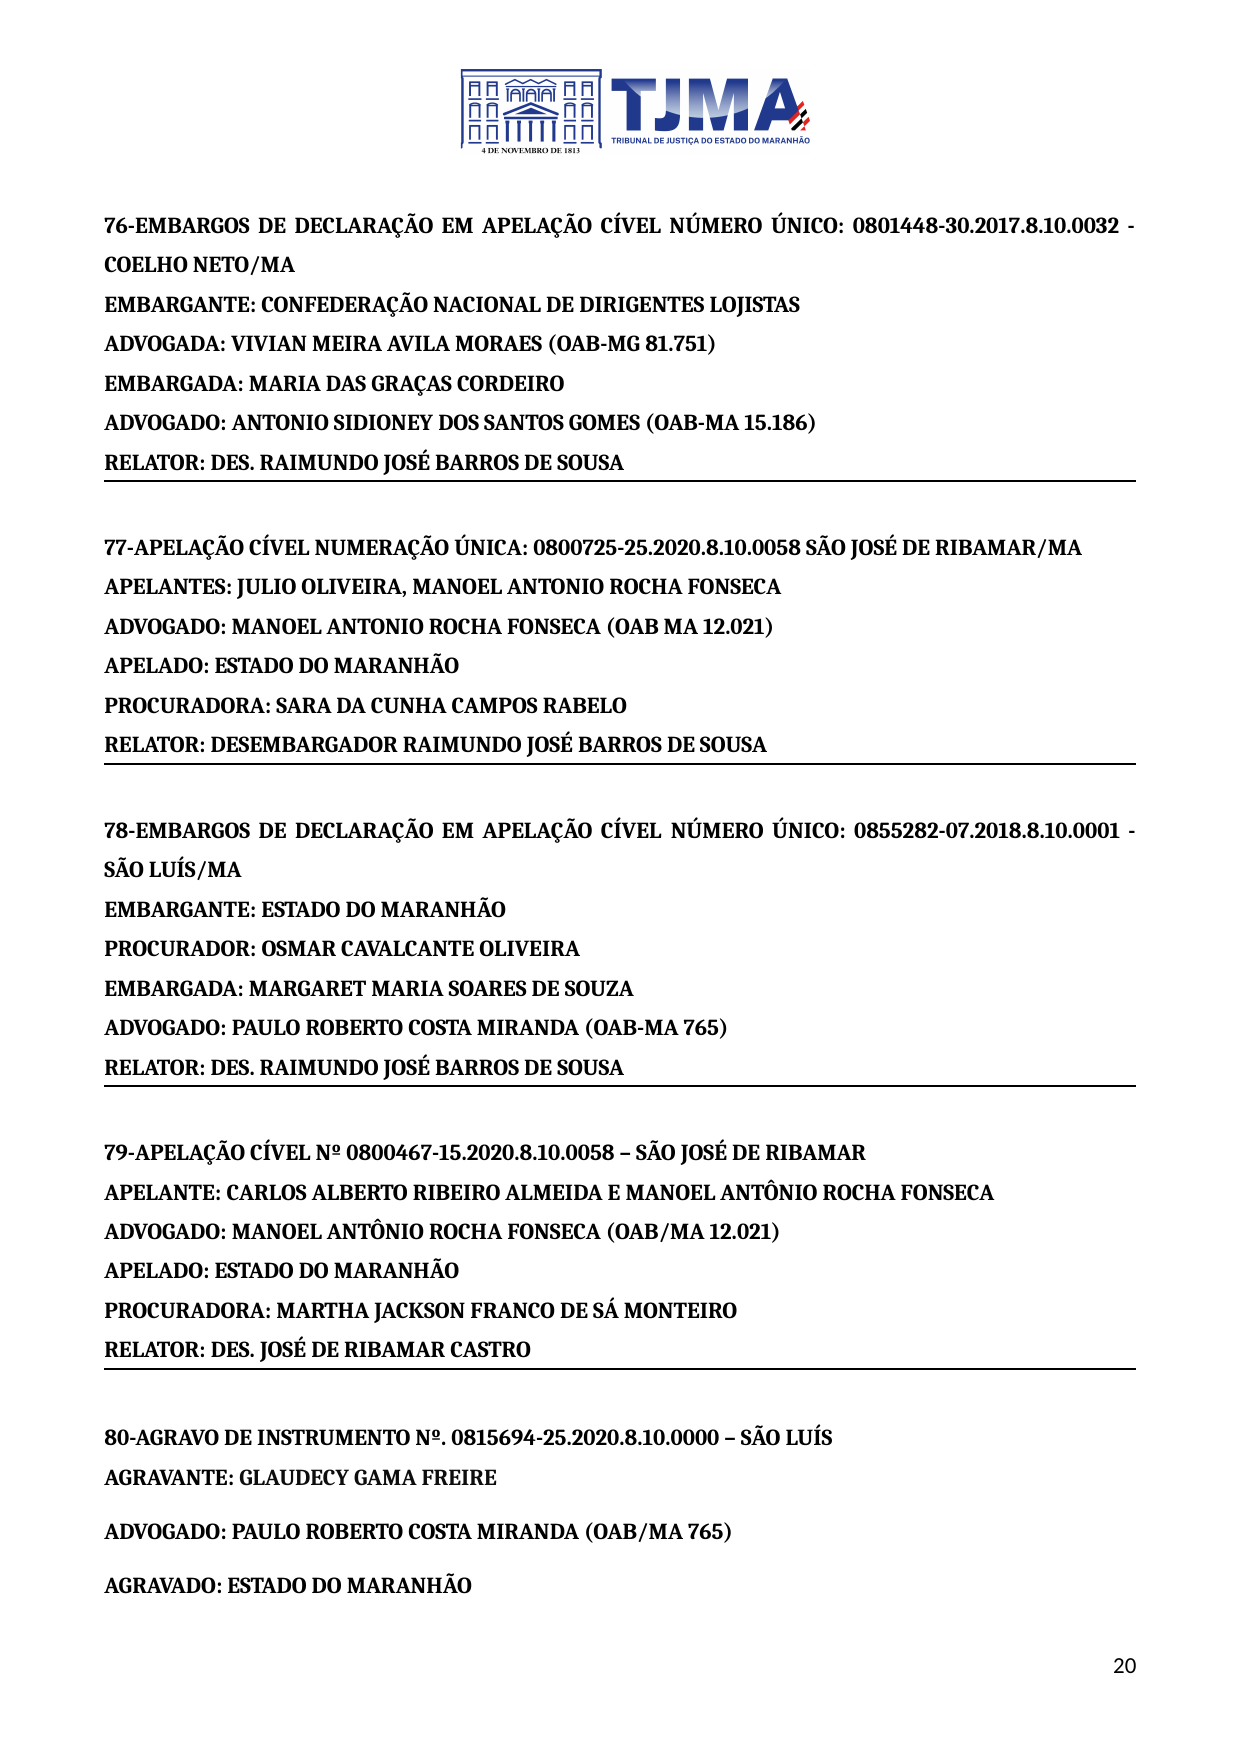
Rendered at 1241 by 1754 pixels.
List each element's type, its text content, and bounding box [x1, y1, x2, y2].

text EMBARGADA: MARGARET MARIA SOARES DE SOUZA [104, 975, 1136, 1002]
text APELADO: ESTADO DO MARANHÃO [104, 653, 1136, 679]
text ADVOGADO: PAULO ROBERTO COSTA MIRANDA (OAB-MA 765) [104, 1015, 1136, 1041]
text EMBARGANTE: ESTADO DO MARANHÃO [104, 896, 1136, 923]
text 77-APELAÇÃO CÍVEL NUMERAÇÃO ÚNICA: 0800725-25.2020.8.10.0058 SÃO JOSÉ DE RIBAMAR/MA [104, 535, 1136, 561]
text APELANTE: CARLOS ALBERTO RIBEIRO ALMEIDA E MANOEL ANTÔNIO ROCHA FONSECA [104, 1179, 1136, 1206]
text RELATOR: DES. JOSÉ DE RIBAMAR CASTRO [104, 1337, 1136, 1368]
text 78-EMBARGOS DE DECLARAÇÃO EM APELAÇÃO CÍVEL NÚMERO ÚNICO: 0855282-07.2018.8.10.0001 - SÃO LUÍS/MA [104, 817, 1136, 883]
text ADVOGADO: PAULO ROBERTO COSTA MIRANDA (OAB/MA 765) [104, 1519, 1136, 1545]
text ADVOGADO: MANOEL ANTONIO ROCHA FONSECA (OAB MA 12.021) [104, 614, 1136, 640]
text 76-EMBARGOS DE DECLARAÇÃO EM APELAÇÃO CÍVEL NÚMERO ÚNICO: 0801448-30.2017.8.10.0032 - COELHO NETO/MA [104, 212, 1136, 278]
text RELATOR: DESEMBARGADOR RAIMUNDO JOSÉ BARROS DE SOUSA [104, 732, 1136, 763]
text AGRAVADO: ESTADO DO MARANHÃO [104, 1573, 1136, 1599]
text ADVOGADO: MANOEL ANTÔNIO ROCHA FONSECA (OAB/MA 12.021) [104, 1219, 1136, 1245]
text EMBARGANTE: CONFEDERAÇÃO NACIONAL DE DIRIGENTES LOJISTAS [104, 291, 1136, 318]
text EMBARGADA: MARIA DAS GRAÇAS CORDEIRO [104, 370, 1136, 397]
text RELATOR: DES. RAIMUNDO JOSÉ BARROS DE SOUSA [104, 449, 1136, 480]
picture [460, 69, 810, 155]
text APELADO: ESTADO DO MARANHÃO [104, 1258, 1136, 1284]
text PROCURADORA: MARTHA JACKSON FRANCO DE SÁ MONTEIRO [104, 1298, 1136, 1324]
text ADVOGADA: VIVIAN MEIRA AVILA MORAES (OAB-MG 81.751) [104, 331, 1136, 357]
text 80-AGRAVO DE INSTRUMENTO Nº. 0815694-25.2020.8.10.0000 – SÃO LUÍS [104, 1425, 1136, 1451]
text ADVOGADO: ANTONIO SIDIONEY DOS SANTOS GOMES (OAB-MA 15.186) [104, 410, 1136, 436]
text 79-APELAÇÃO CÍVEL Nº 0800467-15.2020.8.10.0058 – SÃO JOSÉ DE RIBAMAR [104, 1140, 1136, 1166]
text RELATOR: DES. RAIMUNDO JOSÉ BARROS DE SOUSA [104, 1054, 1136, 1085]
text PROCURADOR: OSMAR CAVALCANTE OLIVEIRA [104, 936, 1136, 962]
text PROCURADORA: SARA DA CUNHA CAMPOS RABELO [104, 693, 1136, 719]
text AGRAVANTE: GLAUDECY GAMA FREIRE [104, 1464, 1136, 1491]
text APELANTES: JULIO OLIVEIRA, MANOEL ANTONIO ROCHA FONSECA [104, 574, 1136, 601]
